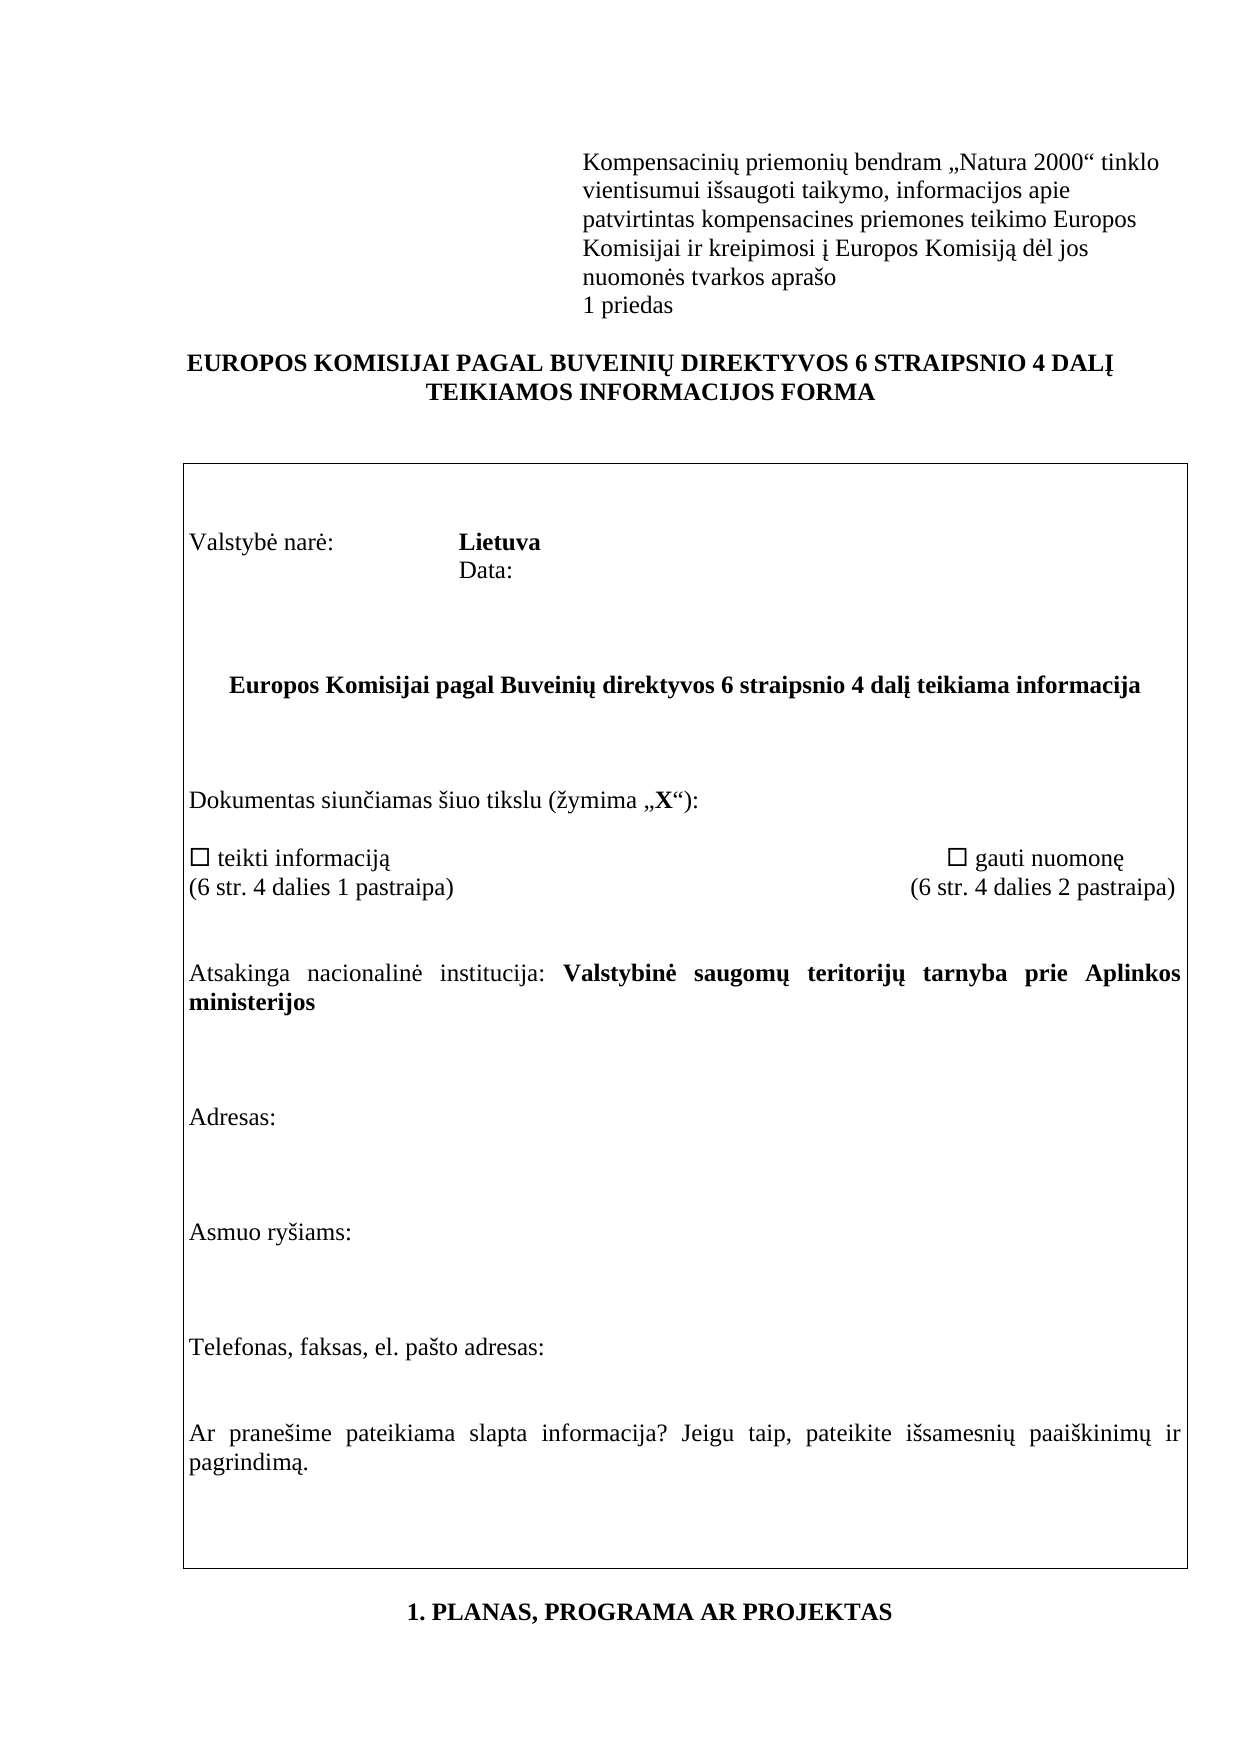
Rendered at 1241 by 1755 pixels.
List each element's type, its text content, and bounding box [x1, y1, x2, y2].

text 1. PLANAS, PROGRAMA AR PROJEKTAS [177, 1597, 1122, 1626]
text Kompensacinių priemonių bendram „Natura 2000“ tinklo [507, 147, 1181, 176]
text vientisumui išsaugoti taikymo, informacijos apie patvirtintas kompensacines priemones teikimo Europos Komisijai ir kreipimosi į Europos Komisiją dėl jos nuomonės tvarkos aprašo [582, 176, 1181, 291]
text 1 priedas [582, 291, 1181, 319]
table_header Valstybė narė: Lietuva Data: Europos Komisijai pagal Buveinių direktyvos 6 straipsnio 4 dalį teikiama informacija Dokumentas siunčiamas šiuo tikslu (žymima „X“):  teikti informaciją  gauti nuomonę (6 str. 4 dalies 1 pastraipa) (6 str. 4 dalies 2 pastraipa) Atsakinga nacionalinė institucija: Valstybinė saugomų teritorijų tarnyba prie Aplinkos ministerijos Adresas: Asmuo ryšiams: Telefonas, faksas, el. pašto adresas: Ar pranešime pateikiama slapta informacija? Jeigu taip, pateikite išsamesnių paaiškinimų ir pagrindimą. [184, 464, 1187, 1568]
text EUROPOS KOMISIJAI PAGAL BUVEINIŲ DIREKTYVOS 6 STRAIPSNIO 4 DALĮ TEIKIAMOS INFORMACIJOS FORMA [179, 348, 1122, 406]
